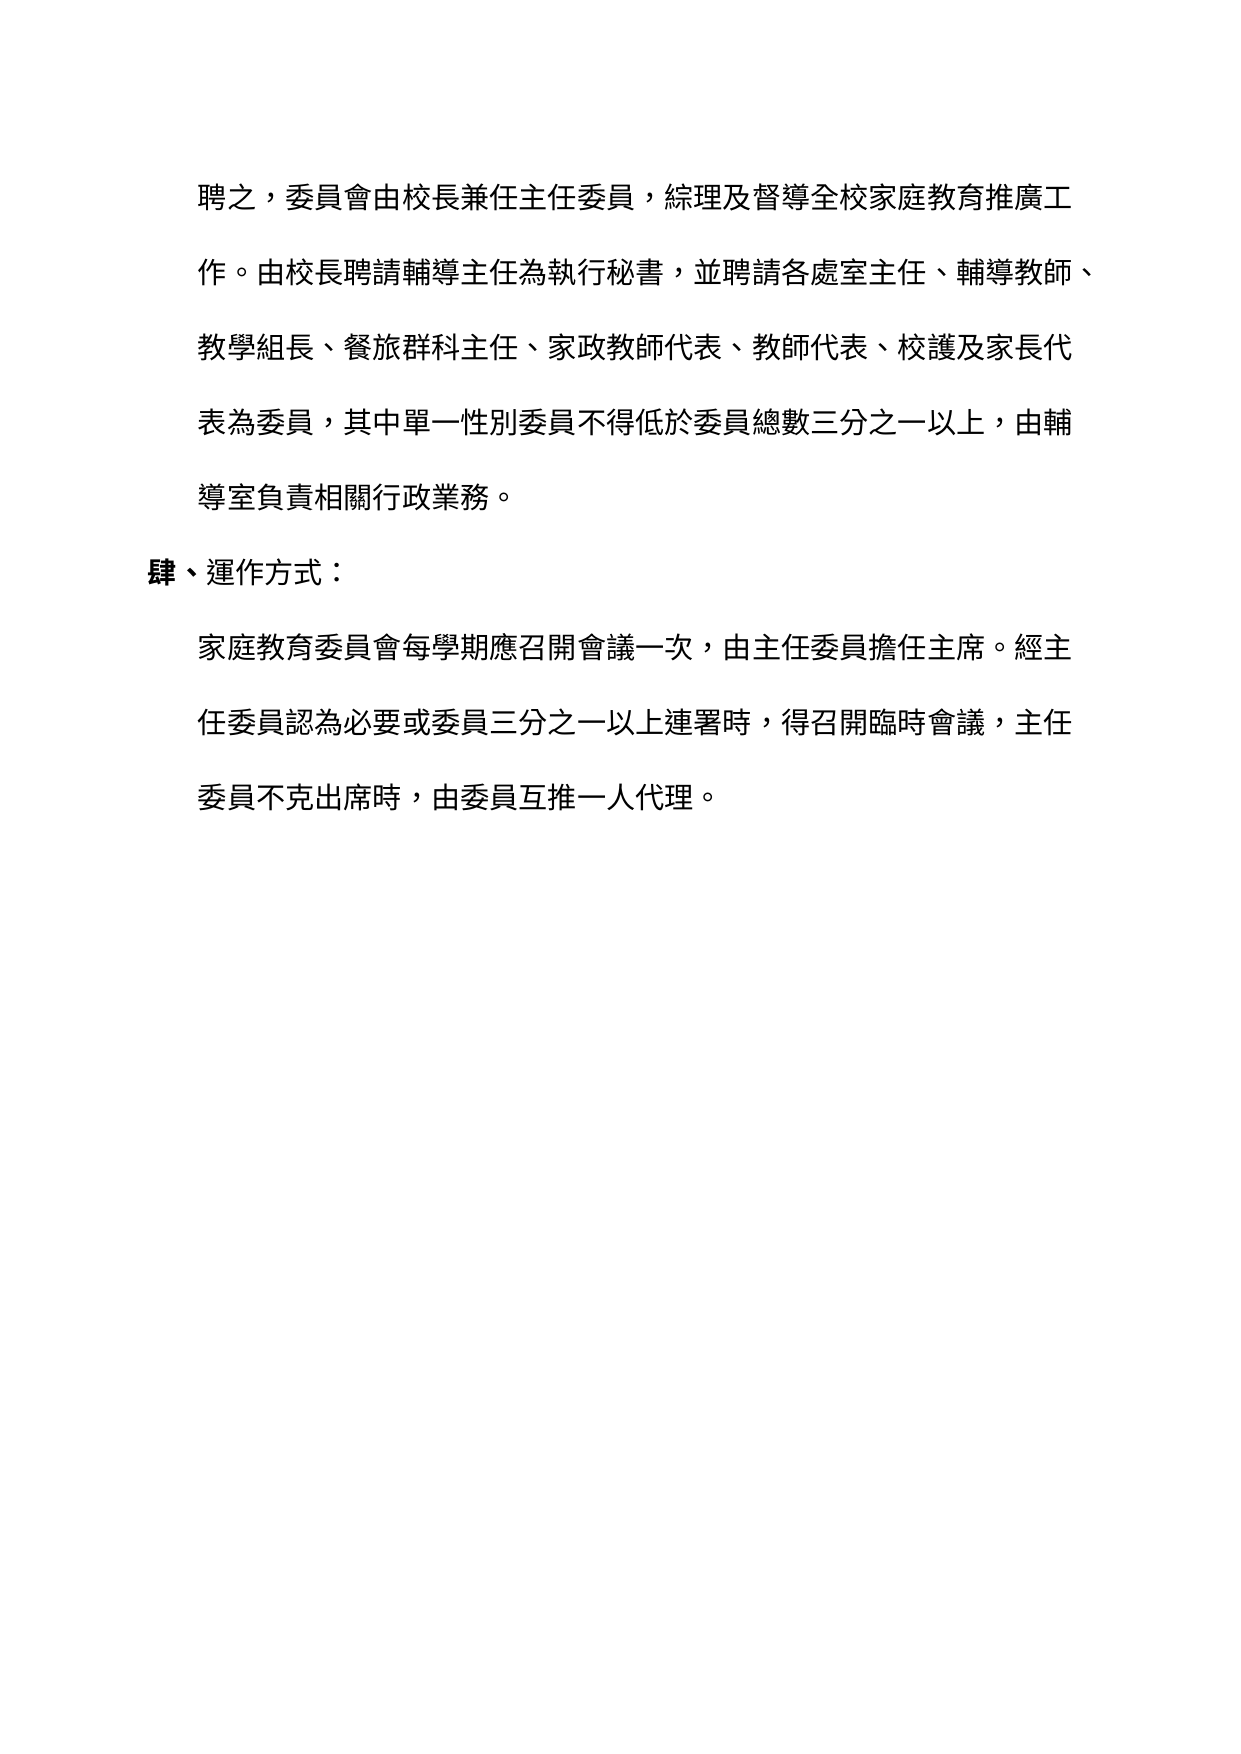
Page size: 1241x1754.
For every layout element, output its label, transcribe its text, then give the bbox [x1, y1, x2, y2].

text 本校家庭教育委員會置委員15人，均為無給職，任期一年，期滿得續聘之，委員會由校長兼任主任委員，綜理及督導全校家庭教育推廣工作。由校長聘請輔導主任為執行秘書，並聘請各處室主任、輔導教師、教學組長、餐旅群科主任、家政教師代表、教師代表、校護及家長代表為委員，其中單一性別委員不得低於委員總數三分之一以上，由輔導室負責相關行政業務。 [198, 159, 1092, 534]
text 家庭教育委員會每學期應召開會議一次，由主任委員擔任主席。經主任委員認為必要或委員三分之一以上連署時，得召開臨時會議，主任委員不克出席時，由委員互推一人代理。 [198, 609, 1092, 834]
text 肆、運作方式： [148, 534, 1092, 609]
